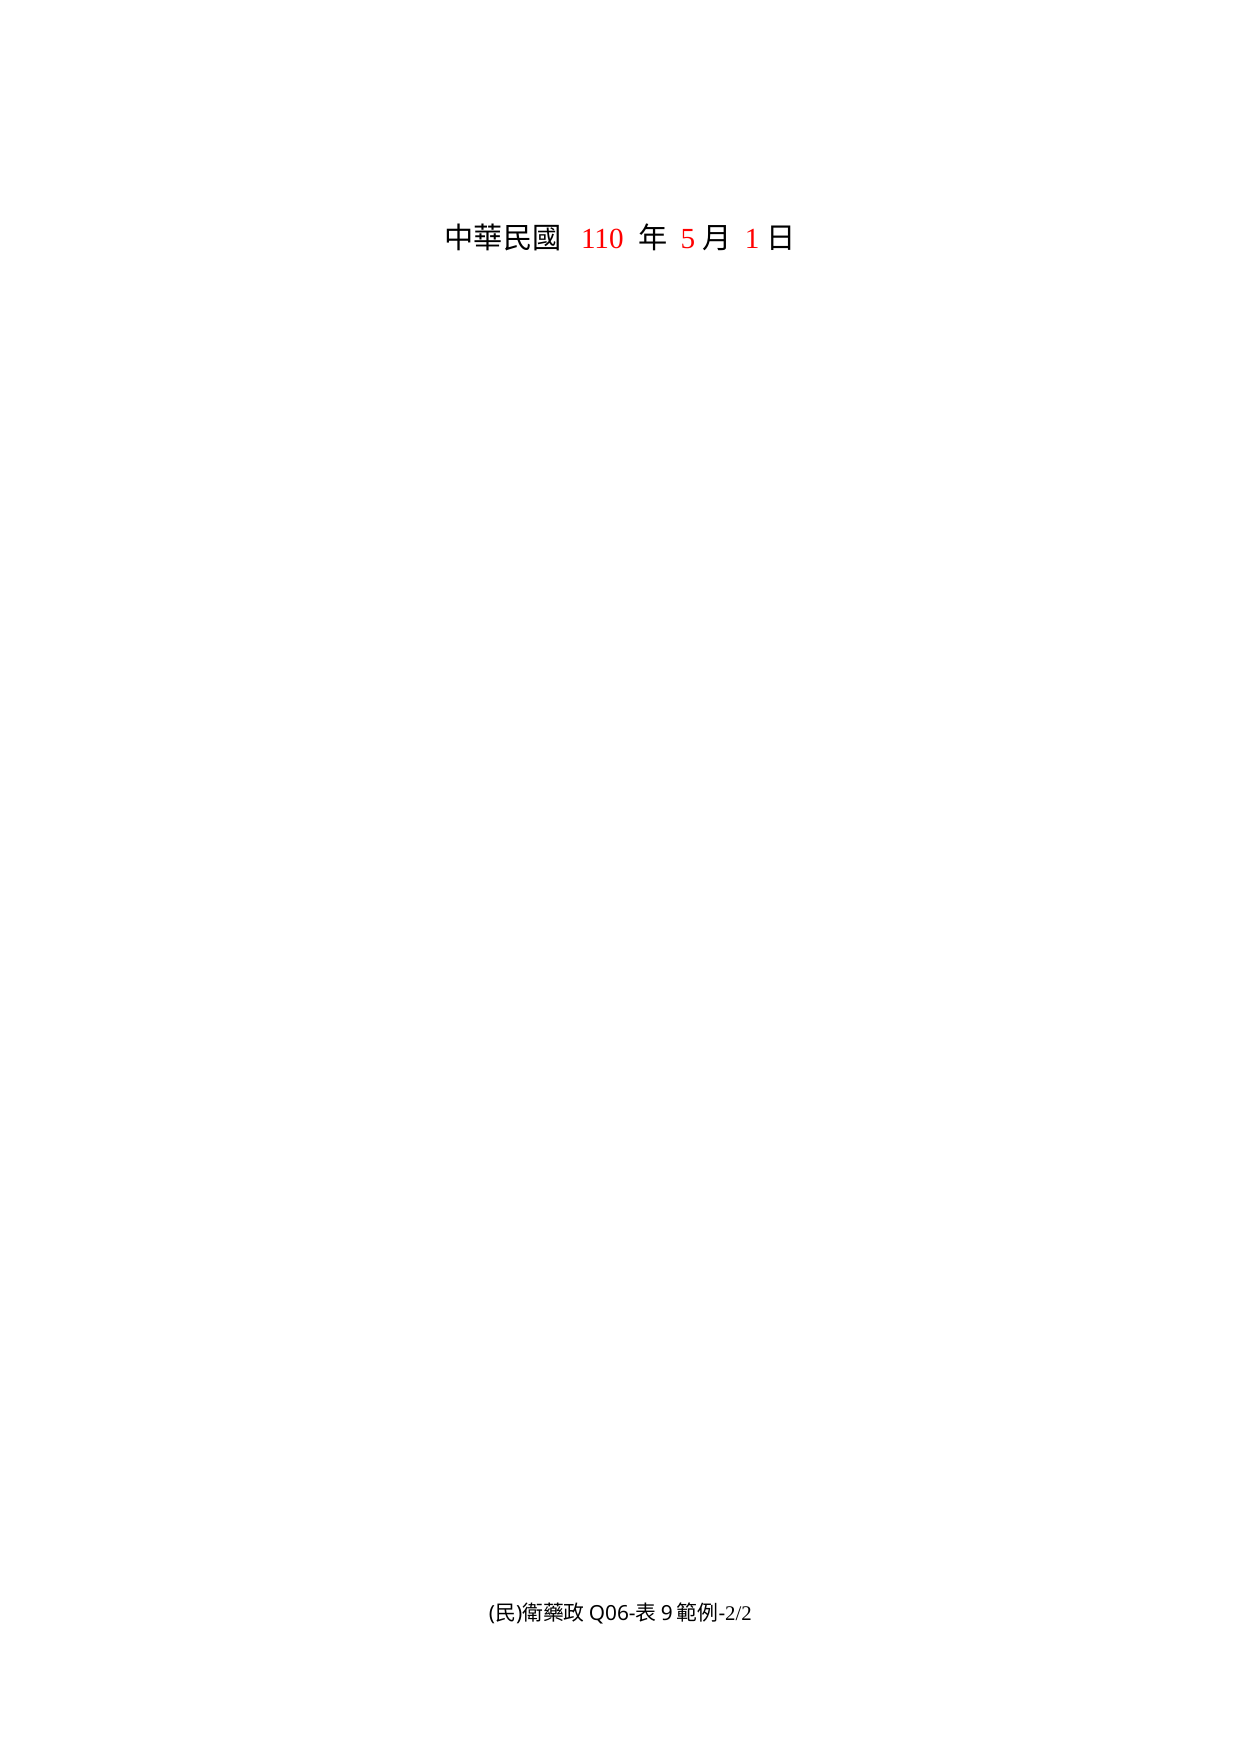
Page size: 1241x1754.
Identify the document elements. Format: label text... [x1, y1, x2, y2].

text 中華民國 110 年 5 月 1 日 [148, 215, 1092, 257]
